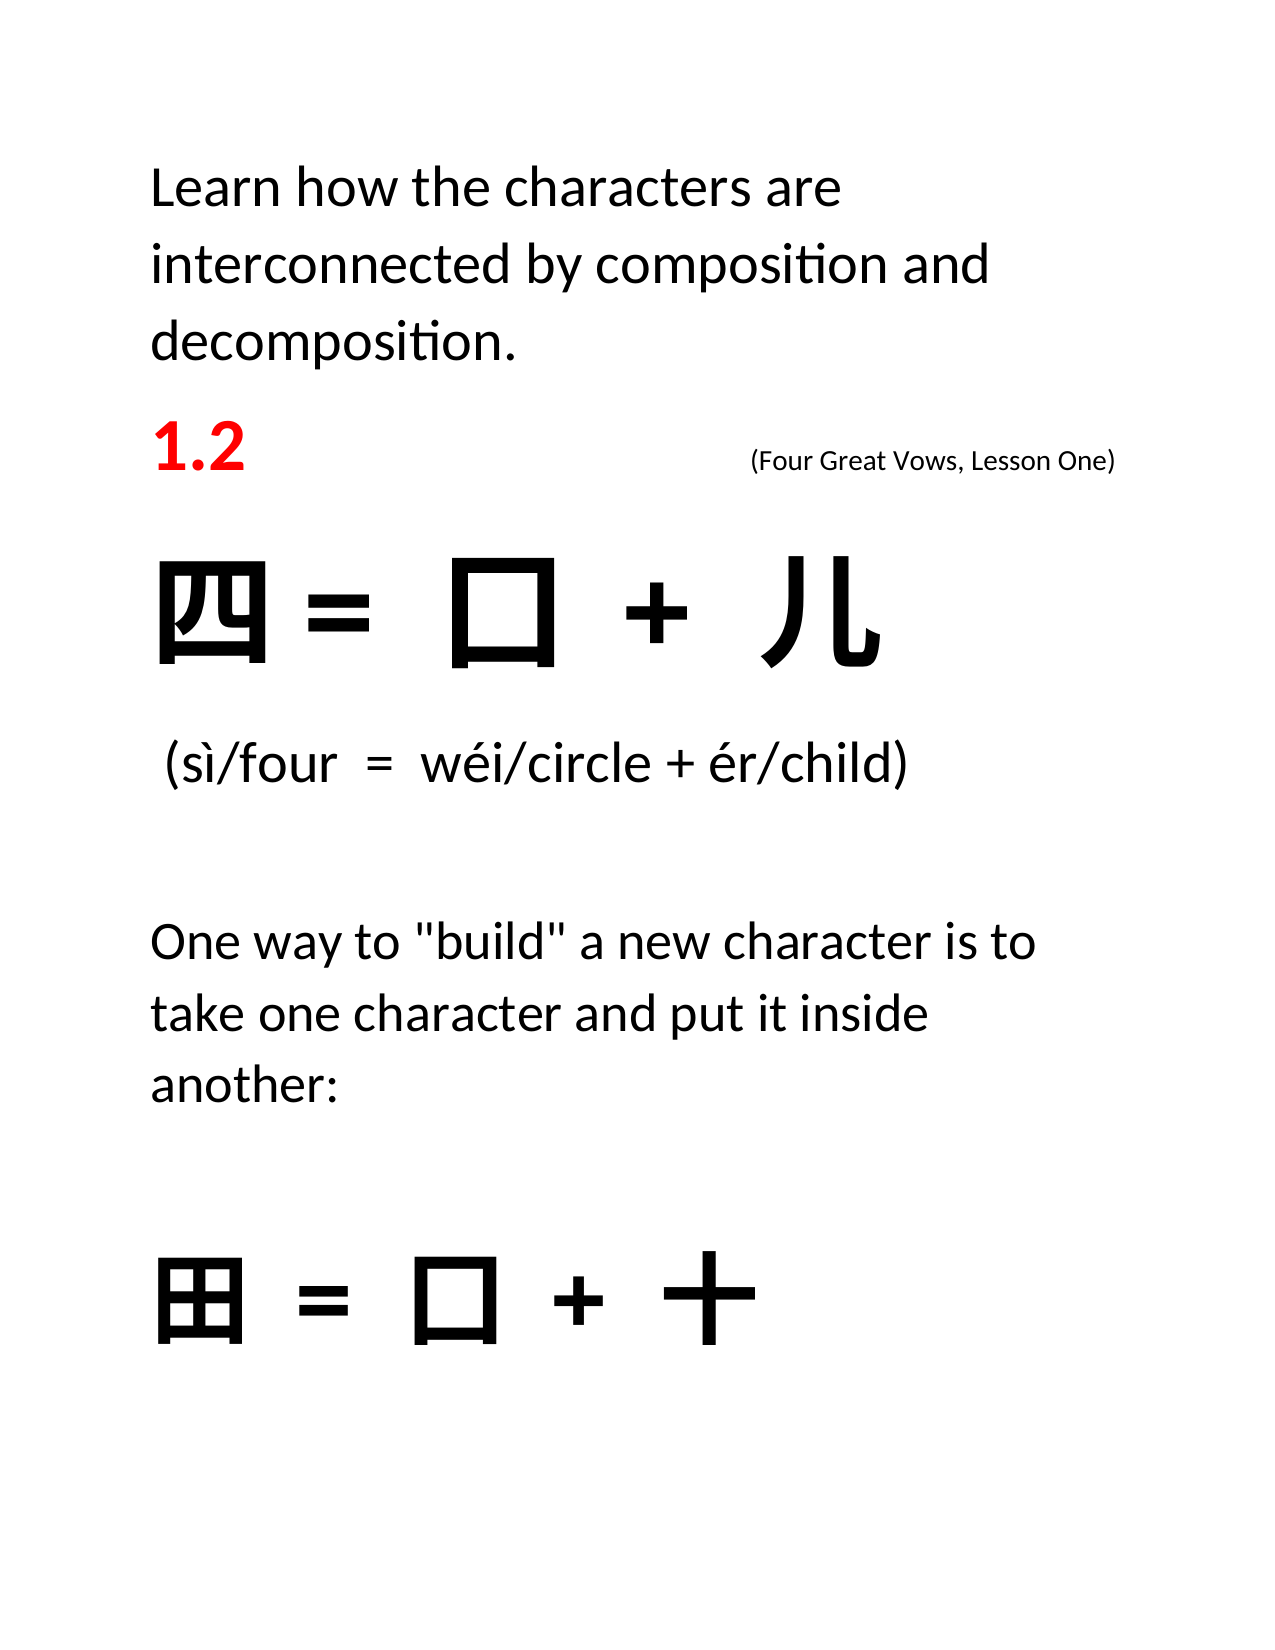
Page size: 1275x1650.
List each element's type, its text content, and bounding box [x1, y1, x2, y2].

text 田 = 囗 + 十 [150, 1220, 1125, 1366]
text 四 = 囗 + 儿 [150, 513, 1125, 694]
text One way to "build" a new character is to take one character and put it inside another: [150, 907, 1125, 1116]
text Learn how the characters are interconnected by composition and decomposition. [150, 150, 1125, 375]
text (sì/four = wéi/circle + ér/child) [150, 726, 1125, 797]
text 1.2 (Four Great Vows, Lesson One) [150, 397, 1125, 489]
